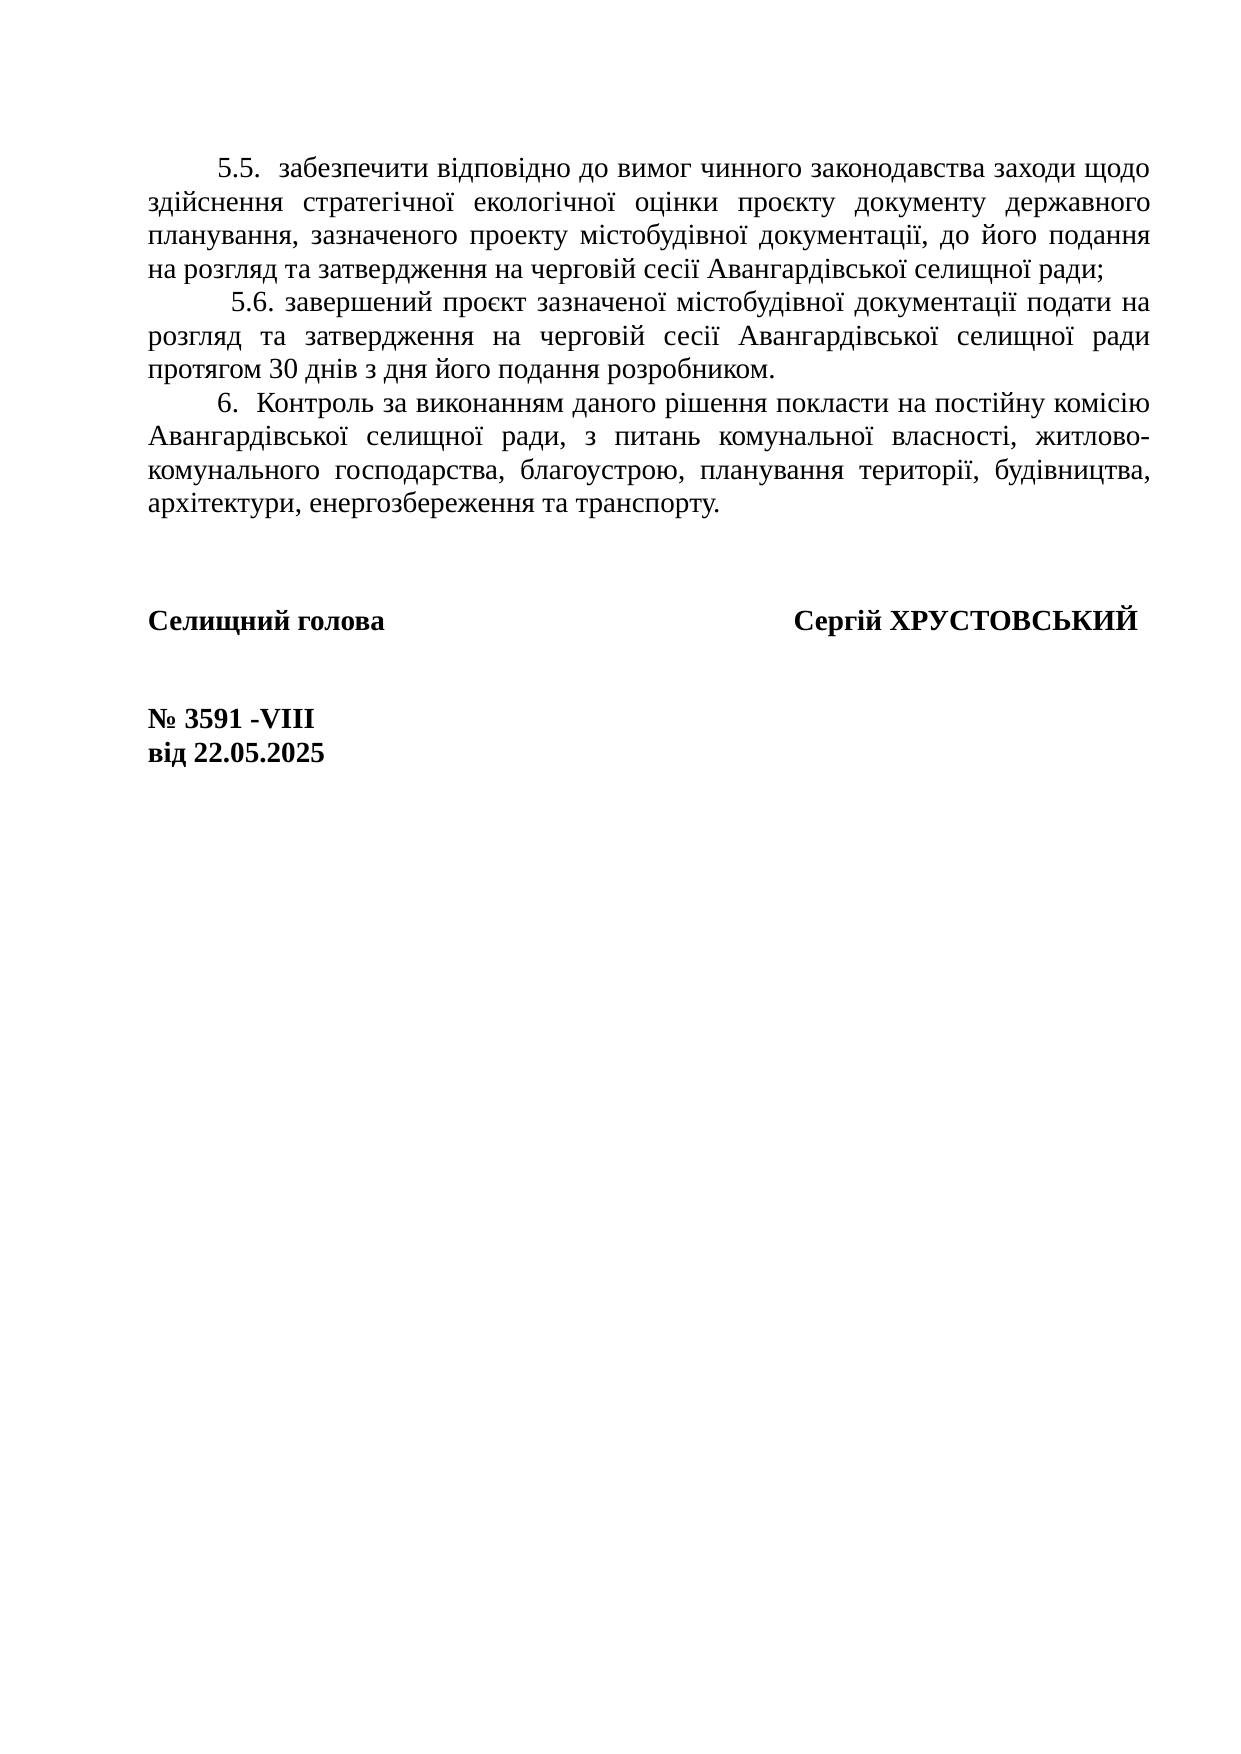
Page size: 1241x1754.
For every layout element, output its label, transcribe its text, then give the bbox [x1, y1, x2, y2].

text 5.5. забезпечити відповідно до вимог чинного законодавства заходи щодо здійснення стратегічної екологічної оцінки проєкту документу державного планування, зазначеного проекту містобудівної документації, до його подання на розгляд та затвердження на черговій сесії Авангардівської селищної ради; [148, 150, 1152, 284]
text Селищний голова Сергій ХРУСТОВСЬКИЙ [148, 603, 1152, 637]
text 6. Контроль за виконанням даного рішення покласти на постійну комісію Авангардівської селищної ради, з питань комунальної власності, житлово-комунального господарства, благоустрою, планування території, будівництва, архітектури, енергозбереження та транспорту. [148, 385, 1152, 519]
text 5.6. завершений проєкт зазначеної містобудівної документації подати на розгляд та затвердження на черговій сесії Авангардівської селищної ради протягом 30 днів з дня його подання розробником. [148, 284, 1152, 385]
text від 22.05.2025 [148, 735, 1152, 768]
text № 3591 -VІІІ [148, 701, 1152, 735]
